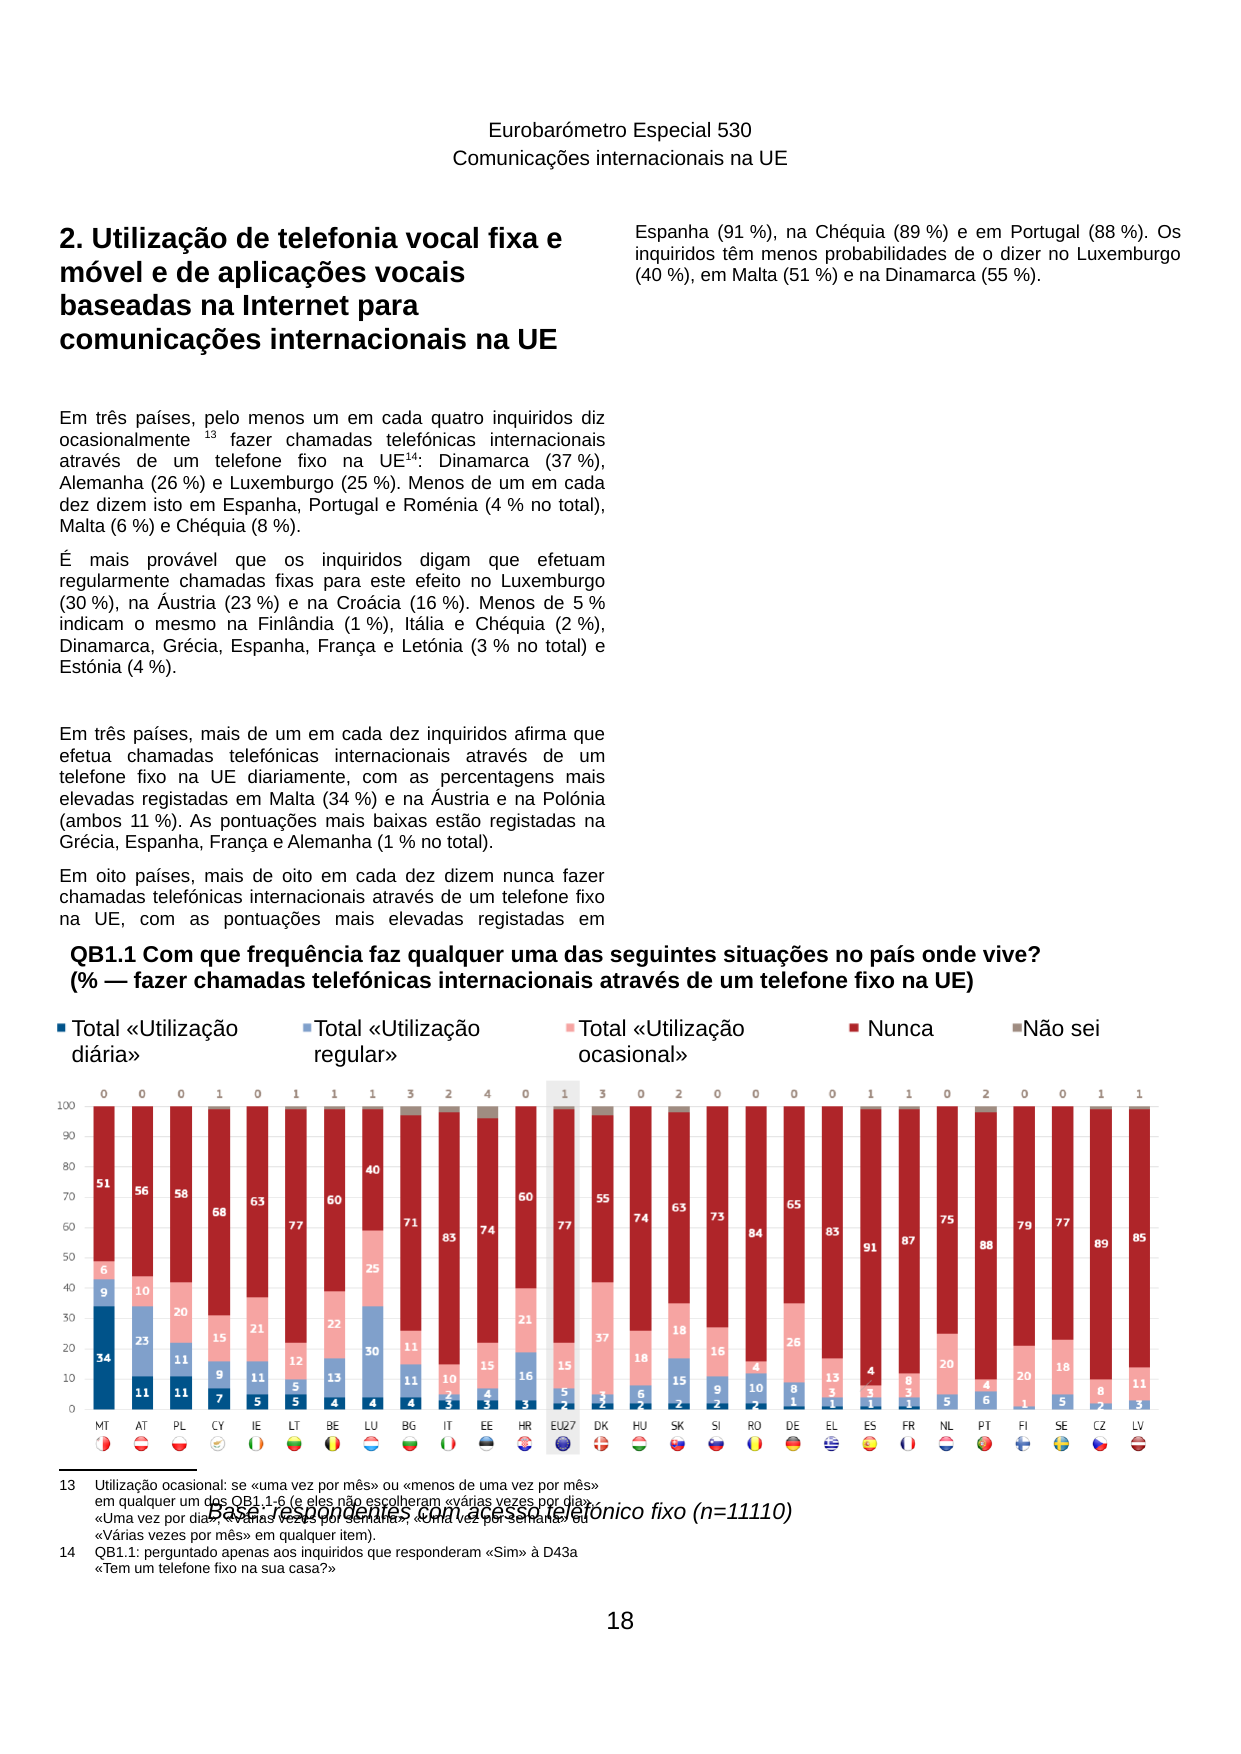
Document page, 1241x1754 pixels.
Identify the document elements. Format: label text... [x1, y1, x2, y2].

text Em três países, mais de um em cada dez inquiridos afirma que efetua chamadas telefónicas internacionais através de um telefone fixo na UE diariamente, com as percentagens mais elevadas registadas em Malta (34 %) e na Áustria e na Polónia (ambos 11 %). As pontuações mais baixas estão registadas na Grécia, Espanha, França e Alemanha (1 % no total). [59, 723, 605, 852]
text QB1.1: perguntado apenas aos inquiridos que responderam «Sim» à D43a «Tem um telefone fixo na sua casa?» [59, 1543, 605, 1577]
subtitle 2. Utilização de telefonia vocal fixa e móvel e de aplicações vocais baseadas na Internet para comunicações internacionais na UE [59, 221, 605, 355]
text Em três países, pelo menos um em cada quatro inquiridos diz ocasionalmente fazer chamadas telefónicas internacionais através de um telefone fixo na UE: Dinamarca (37 %), Alemanha (26 %) e Luxemburgo (25 %). Menos de um em cada dez dizem isto em Espanha, Portugal e Roménia (4 % no total), Malta (6 %) e Chéquia (8 %). [59, 407, 605, 537]
picture [47, 999, 1030, 1055]
text É mais provável que os inquiridos digam que efetuam regularmente chamadas fixas para este efeito no Luxemburgo (30 %), na Áustria (23 %) e na Croácia (16 %). Menos de 5 % indicam o mesmo na Finlândia (1 %), Itália e Chéquia (2 %), Dinamarca, Grécia, Espanha, França e Letónia (3 % no total) e Estónia (4 %). [59, 548, 605, 678]
text Em oito países, mais de oito em cada dez dizem nunca fazer chamadas telefónicas internacionais através de um telefone fixo na UE, com as pontuações mais elevadas registadas em [59, 864, 605, 929]
text Utilização ocasional: se «uma vez por mês» ou «menos de uma vez por mês» em qualquer um dos QB1.1-6 (e eles não escolheram «várias vezes por dia», «Uma vez por dia», «Várias vezes por semana», «Uma vez por semana» ou «Várias vezes por mês» em qualquer item). [59, 1476, 605, 1543]
picture [40, 1074, 1163, 1458]
text Espanha (91 %), na Chéquia (89 %) e em Portugal (88 %). Os inquiridos têm menos probabilidades de o dizer no Luxemburgo (40 %), em Malta (51 %) e na Dinamarca (55 %). [635, 221, 1181, 286]
